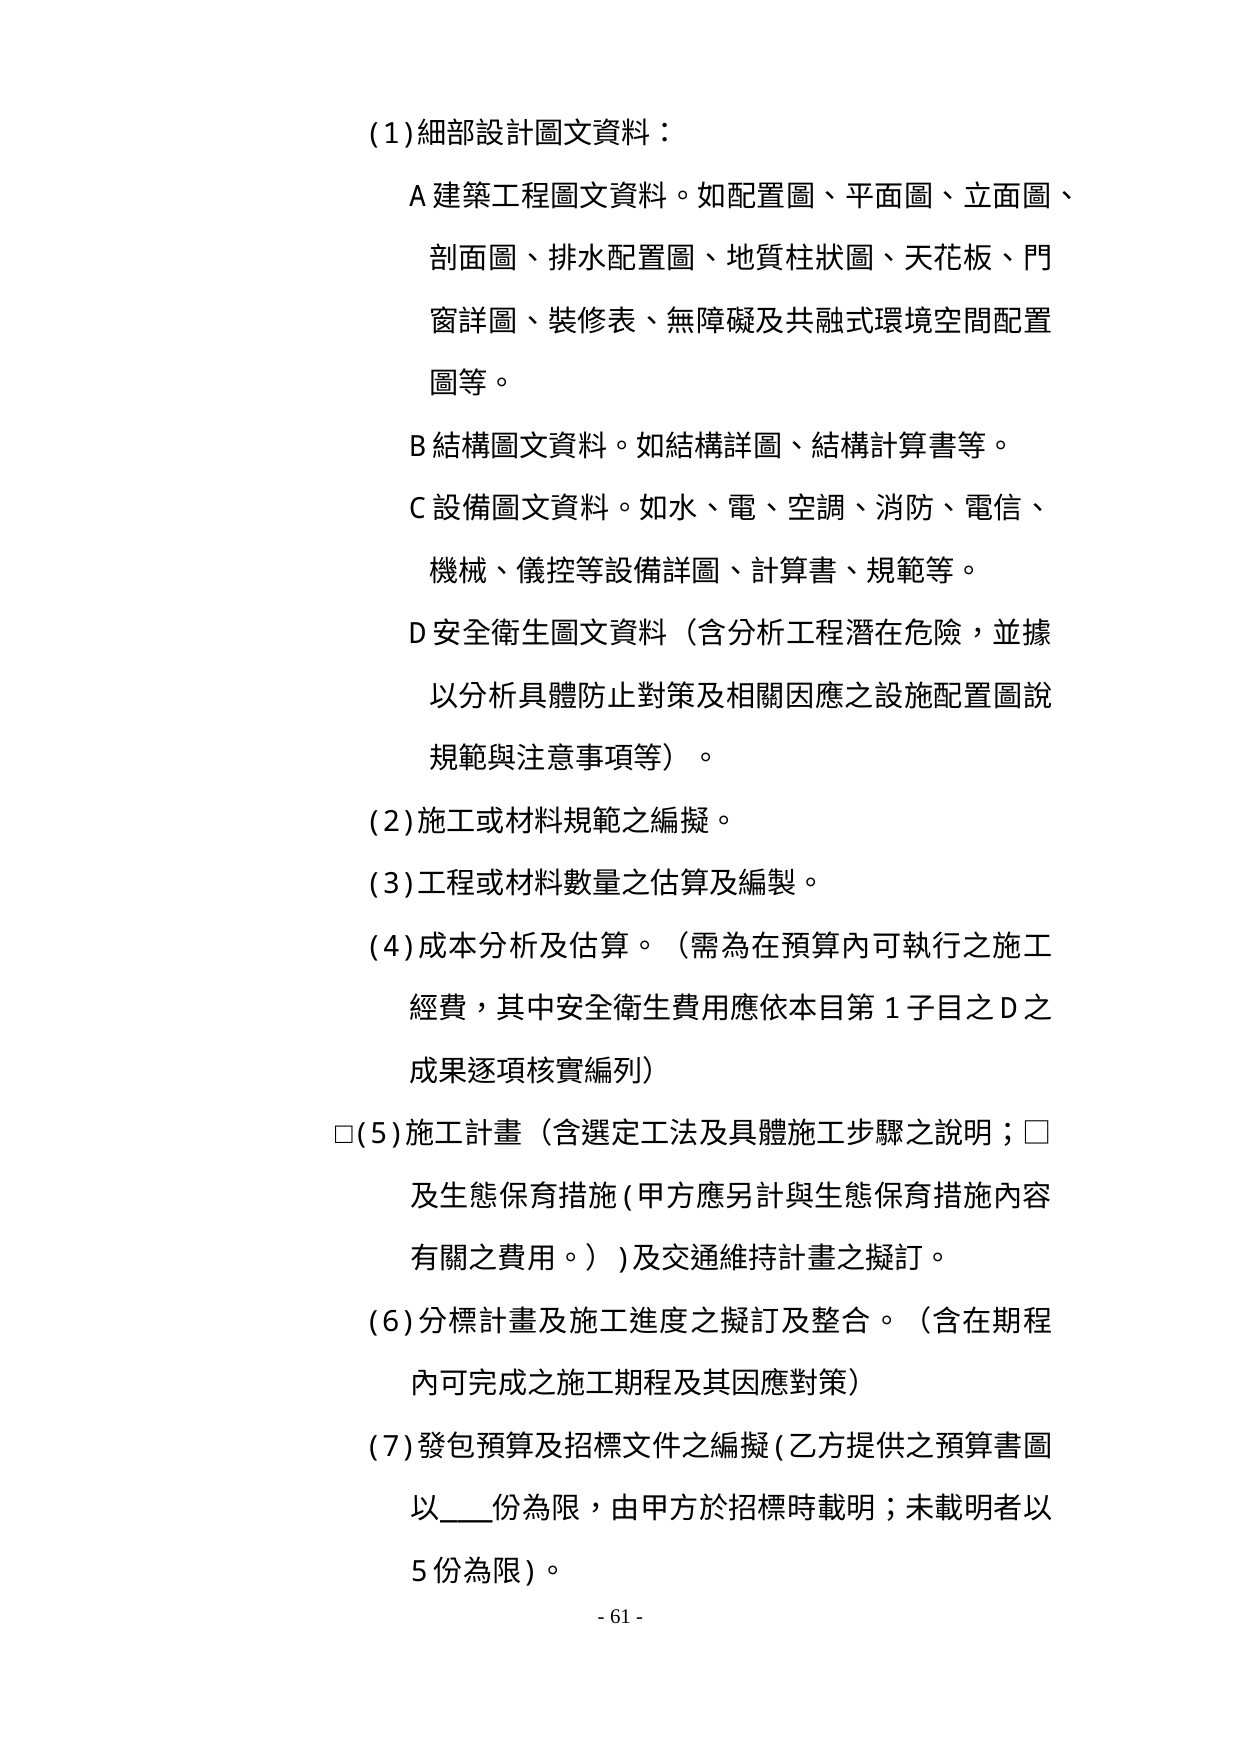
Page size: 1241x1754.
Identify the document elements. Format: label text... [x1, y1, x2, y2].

text B結構圖文資料。如結構詳圖、結構計算書等。 [409, 402, 1053, 464]
text (7)發包預算及招標文件之編擬(乙方提供之預算書圖以___份為限，由甲方於招標時載明；未載明者以5份為限)。 [364, 1402, 1053, 1589]
text D安全衛生圖文資料（含分析工程潛在危險，並據以分析具體防止對策及相關因應之設施配置圖說規範與注意事項等）。 [409, 589, 1053, 777]
text (2)施工或材料規範之編擬。 [365, 777, 1053, 839]
text (1)細部設計圖文資料： [365, 89, 1053, 152]
text A建築工程圖文資料。如配置圖、平面圖、立面圖、剖面圖、排水配置圖、地質柱狀圖、天花板、門窗詳圖、裝修表、無障礙及共融式環境空間配置圖等。 [409, 152, 1053, 402]
text C設備圖文資料。如水、電、空調、消防、電信、機械、儀控等設備詳圖、計算書、規範等。 [409, 464, 1053, 589]
text (6)分標計畫及施工進度之擬訂及整合。（含在期程內可完成之施工期程及其因應對策） [364, 1277, 1053, 1402]
text (4)成本分析及估算。（需為在預算內可執行之施工經費，其中安全衛生費用應依本目第1子目之D之成果逐項核實編列） [365, 902, 1053, 1089]
text (3)工程或材料數量之估算及編製。 [365, 839, 1053, 902]
text □(5)施工計畫（含選定工法及具體施工步驟之說明；□及生態保育措施(甲方應另計與生態保育措施內容有關之費用。）)及交通維持計畫之擬訂。 [335, 1089, 1053, 1277]
